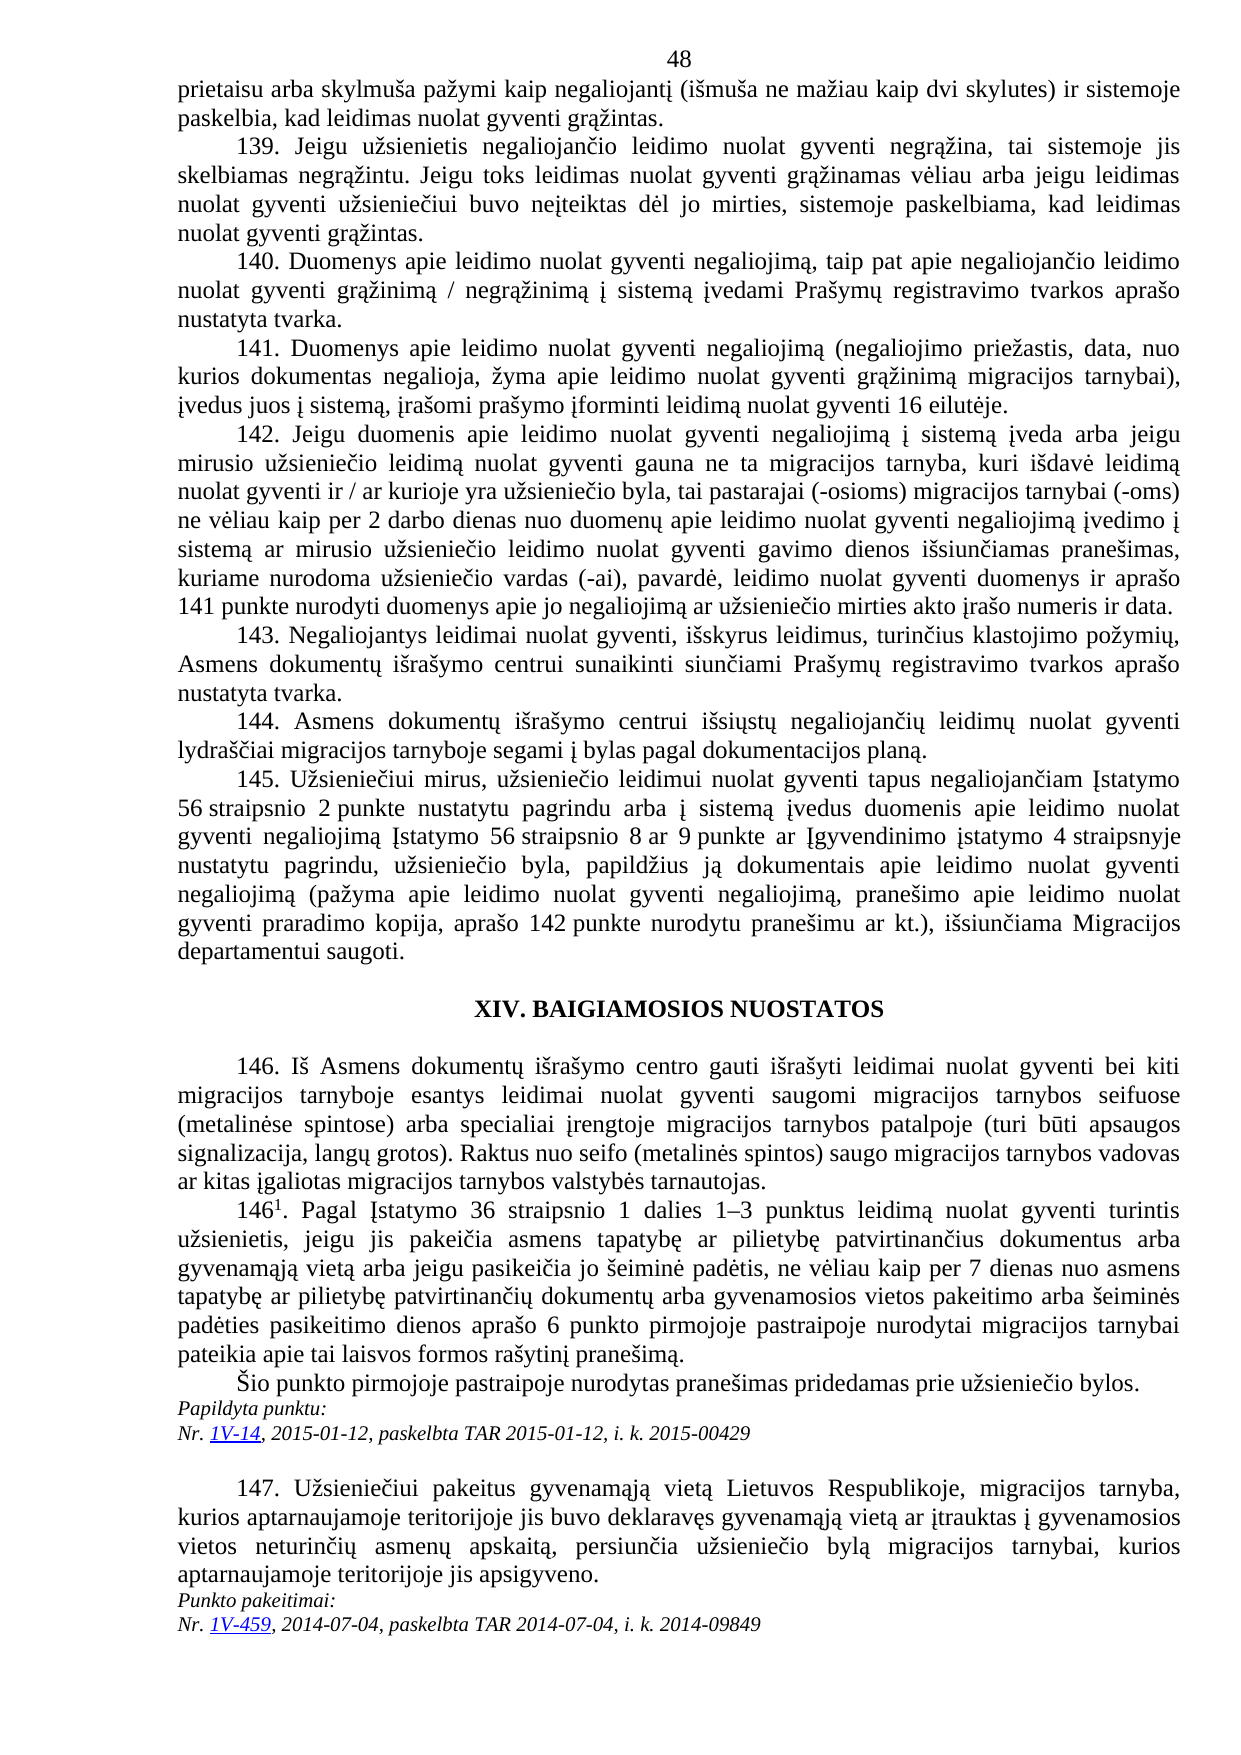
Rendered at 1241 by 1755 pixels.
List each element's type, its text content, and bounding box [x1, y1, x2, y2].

text 139. Jeigu užsienietis negaliojančio leidimo nuolat gyventi negrąžina, tai sistemoje jis skelbiamas negrąžintu. Jeigu toks leidimas nuolat gyventi grąžinamas vėliau arba jeigu leidimas nuolat gyventi užsieniečiui buvo neįteiktas dėl jo mirties, sistemoje paskelbiama, kad leidimas nuolat gyventi grąžintas. [177, 131, 1181, 246]
text 147. Užsieniečiui pakeitus gyvenamąją vietą Lietuvos Respublikoje, migracijos tarnyba, kurios aptarnaujamoje teritorijoje jis buvo deklaravęs gyvenamąją vietą ar įtrauktas į gyvenamosios vietos neturinčių asmenų apskaitą, persiunčia užsieniečio bylą migracijos tarnybai, kurios aptarnaujamoje teritorijoje jis apsigyveno. [177, 1473, 1181, 1588]
text Punkto pakeitimai: [177, 1588, 1181, 1612]
text 144. Asmens dokumentų išrašymo centrui išsiųstų negaliojančių leidimų nuolat gyventi lydraščiai migracijos tarnyboje segami į bylas pagal dokumentacijos planą. [177, 706, 1181, 764]
text 146. Iš Asmens dokumentų išrašymo centro gauti išrašyti leidimai nuolat gyventi bei kiti migracijos tarnyboje esantys leidimai nuolat gyventi saugomi migracijos tarnybos seifuose (metalinėse spintose) arba specialiai įrengtoje migracijos tarnybos patalpoje (turi būti apsaugos signalizacija, langų grotos). Raktus nuo seifo (metalinės spintos) saugo migracijos tarnybos vadovas ar kitas įgaliotas migracijos tarnybos valstybės tarnautojas. [177, 1051, 1181, 1195]
text Papildyta punktu: [177, 1396, 1181, 1420]
text 140. Duomenys apie leidimo nuolat gyventi negaliojimą, taip pat apie negaliojančio leidimo nuolat gyventi grąžinimą / negrąžinimą į sistemą įvedami Prašymų registravimo tvarkos aprašo nustatyta tvarka. [177, 246, 1181, 333]
text Nr. 1V-14, 2015-01-12, paskelbta TAR 2015-01-12, i. k. 2015-00429 [177, 1420, 1181, 1444]
text prietaisu arba skylmuša pažymi kaip negaliojantį (išmuša ne mažiau kaip dvi skylutes) ir sistemoje paskelbia, kad leidimas nuolat gyventi grąžintas. [177, 74, 1181, 131]
text 145. Užsieniečiui mirus, užsieniečio leidimui nuolat gyventi tapus negaliojančiam Įstatymo 56 straipsnio 2 punkte nustatytu pagrindu arba į sistemą įvedus duomenis apie leidimo nuolat gyventi negaliojimą Įstatymo 56 straipsnio 8 ar 9 punkte ar Įgyvendinimo įstatymo 4 straipsnyje nustatytu pagrindu, užsieniečio byla, papildžius ją dokumentais apie leidimo nuolat gyventi negaliojimą (pažyma apie leidimo nuolat gyventi negaliojimą, pranešimo apie leidimo nuolat gyventi praradimo kopija, aprašo 142 punkte nurodytu pranešimu ar kt.), išsiunčiama Migracijos departamentui saugoti. [177, 764, 1181, 965]
text 143. Negaliojantys leidimai nuolat gyventi, išskyrus leidimus, turinčius klastojimo požymių, Asmens dokumentų išrašymo centrui sunaikinti siunčiami Prašymų registravimo tvarkos aprašo nustatyta tvarka. [177, 620, 1181, 706]
text 141. Duomenys apie leidimo nuolat gyventi negaliojimą (negaliojimo priežastis, data, nuo kurios dokumentas negalioja, žyma apie leidimo nuolat gyventi grąžinimą migracijos tarnybai), įvedus juos į sistemą, įrašomi prašymo įforminti leidimą nuolat gyventi 16 eilutėje. [177, 333, 1181, 419]
text 142. Jeigu duomenis apie leidimo nuolat gyventi negaliojimą į sistemą įveda arba jeigu mirusio užsieniečio leidimą nuolat gyventi gauna ne ta migracijos tarnyba, kuri išdavė leidimą nuolat gyventi ir / ar kurioje yra užsieniečio byla, tai pastarajai (-osioms) migracijos tarnybai (-oms) ne vėliau kaip per 2 darbo dienas nuo duomenų apie leidimo nuolat gyventi negaliojimą įvedimo į sistemą ar mirusio užsieniečio leidimo nuolat gyventi gavimo dienos išsiunčiamas pranešimas, kuriame nurodoma užsieniečio vardas (-ai), pavardė, leidimo nuolat gyventi duomenys ir aprašo 141 punkte nurodyti duomenys apie jo negaliojimą ar užsieniečio mirties akto įrašo numeris ir data. [177, 419, 1181, 620]
text 1461. Pagal Įstatymo 36 straipsnio 1 dalies 1–3 punktus leidimą nuolat gyventi turintis užsienietis, jeigu jis pakeičia asmens tapatybę ar pilietybę patvirtinančius dokumentus arba gyvenamąją vietą arba jeigu pasikeičia jo šeiminė padėtis, ne vėliau kaip per 7 dienas nuo asmens tapatybę ar pilietybę patvirtinančių dokumentų arba gyvenamosios vietos pakeitimo arba šeiminės padėties pasikeitimo dienos aprašo 6 punkto pirmojoje pastraipoje nurodytai migracijos tarnybai pateikia apie tai laisvos formos rašytinį pranešimą. [177, 1195, 1181, 1368]
text Šio punkto pirmojoje pastraipoje nurodytas pranešimas pridedamas prie užsieniečio bylos. [177, 1368, 1181, 1396]
text XIV. baigiamosios nuostatos [177, 994, 1181, 1023]
text Nr. 1V-459, 2014-07-04, paskelbta TAR 2014-07-04, i. k. 2014-09849 [177, 1612, 1181, 1636]
